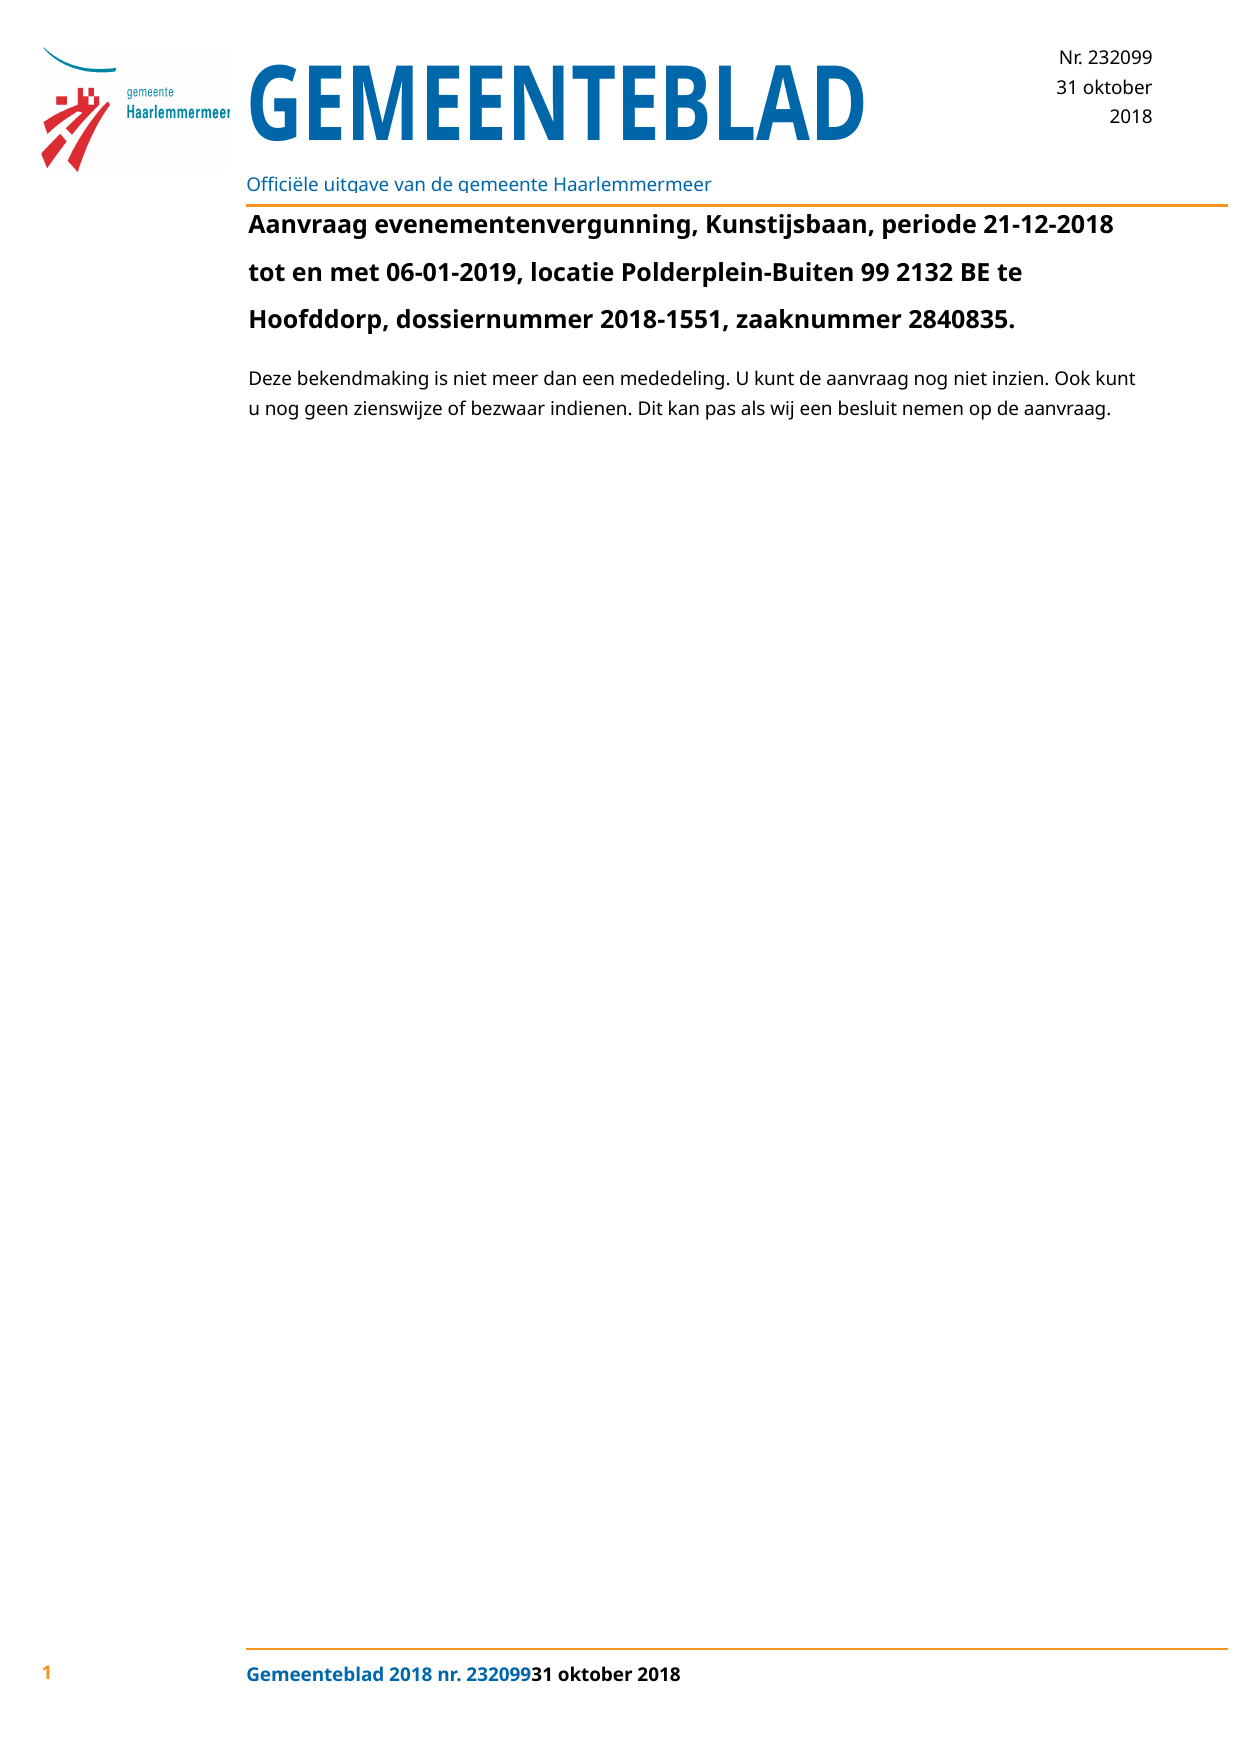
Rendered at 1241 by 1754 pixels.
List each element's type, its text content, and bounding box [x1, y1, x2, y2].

text Deze bekendmaking is niet meer dan een mededeling. U kunt de aanvraag nog niet inzien. Ook kunt u nog geen zienswijze of bezwaar indienen. Dit kan pas als wij een besluit nemen op de aanvraag. [248, 366, 1152, 421]
text Aanvraag evenementenvergunning, Kunstijsbaan, periode 21-12-2018 tot en met 06-01-2019, locatie Polderplein-Buiten 99 2132 BE te Hoofddorp, dossiernummer 2018-1551, zaaknummer 2840835. [248, 207, 1152, 336]
picture [41, 47, 231, 172]
